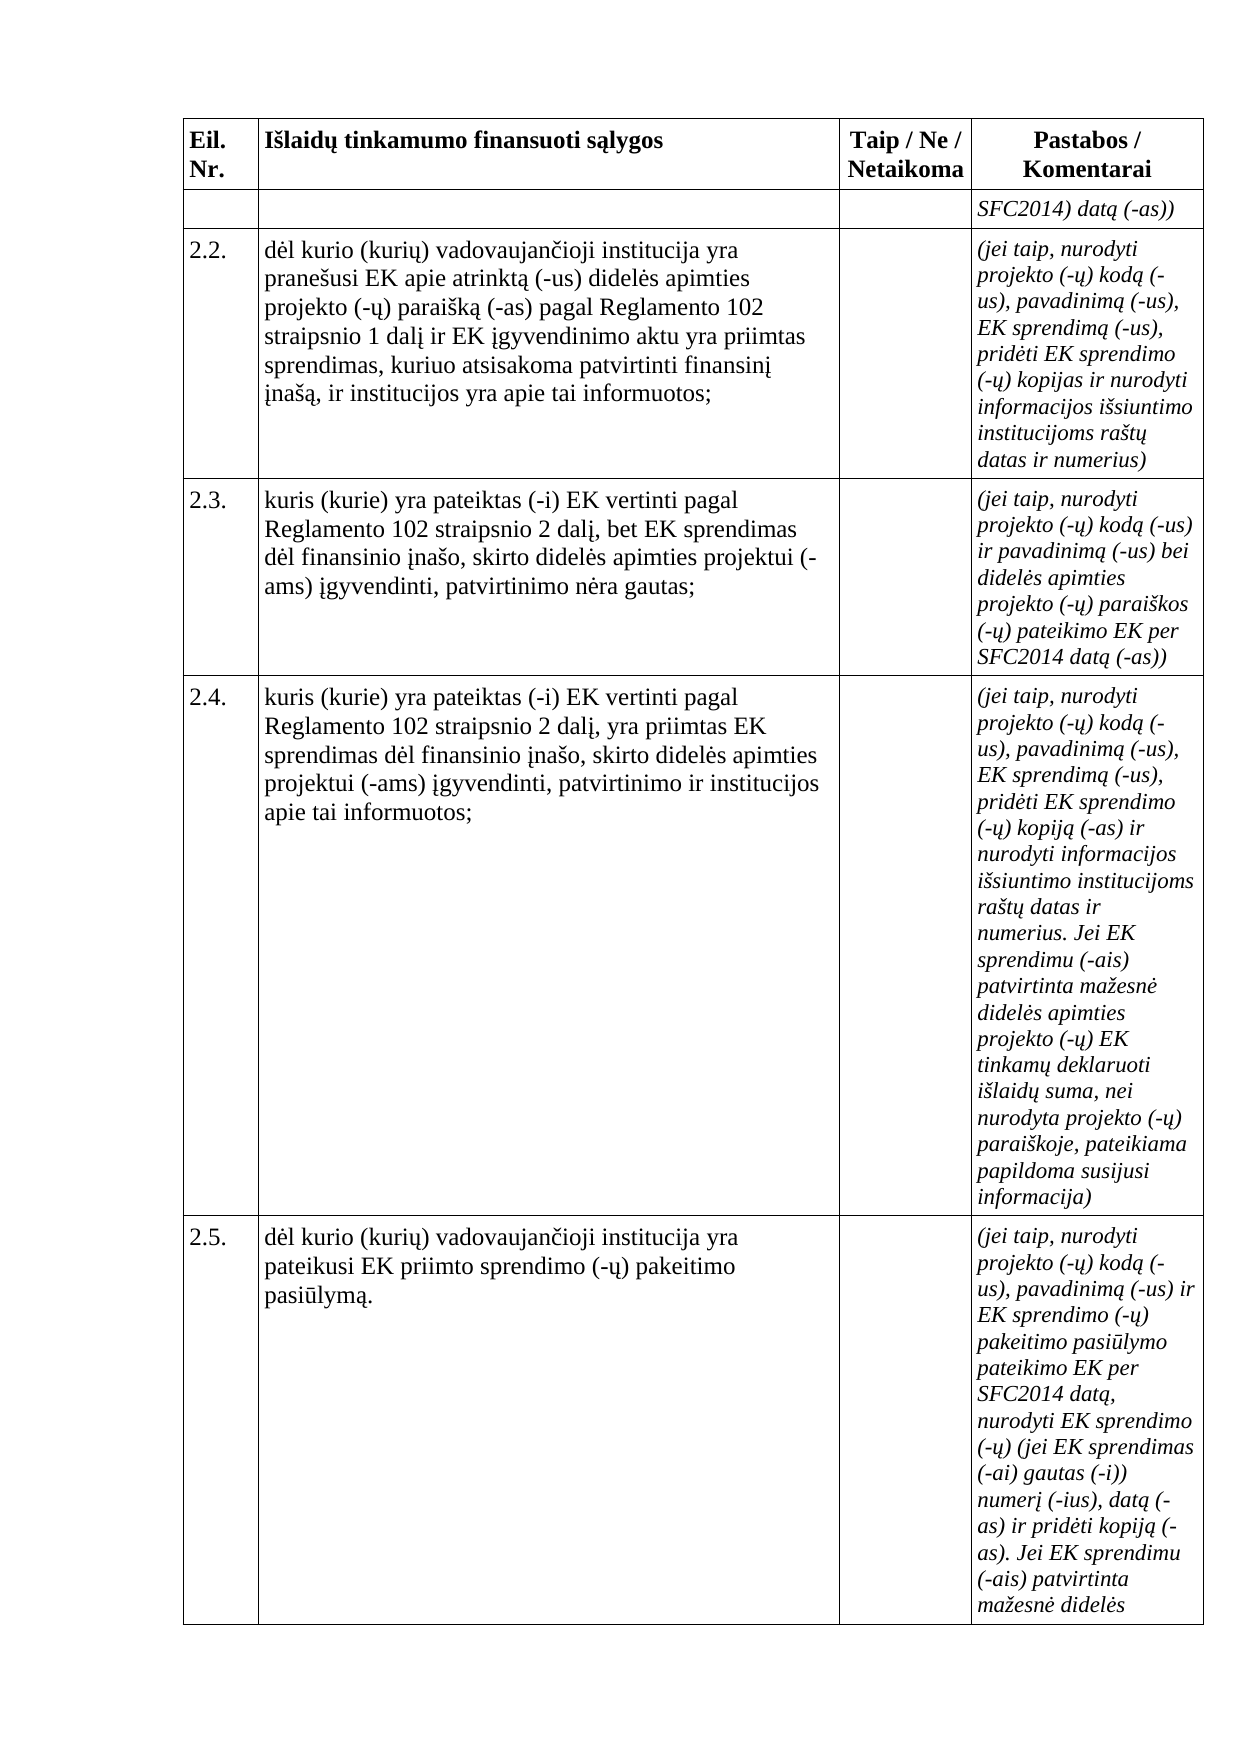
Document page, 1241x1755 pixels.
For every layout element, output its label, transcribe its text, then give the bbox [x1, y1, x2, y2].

table_cell [840, 676, 971, 1215]
table_cell (jei taip, nurodyti projekto (-ų) kodą (-us), pavadinimą (-us), EK sprendimą (-us), pridėti EK sprendimo (-ų) kopiją (-as) ir nurodyti informacijos išsiuntimo institucijoms raštų datas ir numerius. Jei EK sprendimu (-ais) patvirtinta mažesnė didelės apimties projekto (-ų) EK tinkamų deklaruoti išlaidų suma, nei nurodyta projekto (-ų) paraiškoje, pateikiama papildoma susijusi informacija) [972, 676, 1203, 1215]
table_cell 2.3. [184, 479, 258, 675]
table_cell [840, 190, 971, 228]
table_cell 2.4. [184, 676, 258, 1215]
table_cell SFC2014) datą (-as)) [972, 190, 1203, 228]
table_cell kuris (kurie) yra pateiktas (-i) EK vertinti pagal Reglamento 102 straipsnio 2 dalį, bet EK sprendimas dėl finansinio įnašo, skirto didelės apimties projektui (-ams) įgyvendinti, patvirtinimo nėra gautas; [259, 479, 839, 675]
table_header Išlaidų tinkamumo finansuoti sąlygos [259, 119, 839, 188]
table_cell [840, 229, 971, 478]
table_cell (jei taip, nurodyti projekto (-ų) kodą (-us), pavadinimą (-us), EK sprendimą (-us), pridėti EK sprendimo (-ų) kopijas ir nurodyti informacijos išsiuntimo institucijoms raštų datas ir numerius) [972, 229, 1203, 478]
table_cell kuris (kurie) yra pateiktas (-i) EK vertinti pagal Reglamento 102 straipsnio 2 dalį, yra priimtas EK sprendimas dėl finansinio įnašo, skirto didelės apimties projektui (-ams) įgyvendinti, patvirtinimo ir institucijos apie tai informuotos; [259, 676, 839, 1215]
table_cell dėl kurio (kurių) vadovaujančioji institucija yra pateikusi EK priimto sprendimo (-ų) pakeitimo pasiūlymą. [259, 1216, 839, 1623]
table_header Taip / Ne / Netaikoma [840, 119, 971, 188]
table_cell [840, 479, 971, 675]
table_cell (jei taip, nurodyti projekto (-ų) kodą (-us), pavadinimą (-us) ir EK sprendimo (-ų) pakeitimo pasiūlymo pateikimo EK per SFC2014 datą, nurodyti EK sprendimo (-ų) (jei EK sprendimas (-ai) gautas (-i)) numerį (-ius), datą (-as) ir pridėti kopiją (-as). Jei EK sprendimu (-ais) patvirtinta mažesnė didelės [972, 1216, 1203, 1623]
table_cell [184, 190, 258, 228]
table_cell (jei taip, nurodyti projekto (-ų) kodą (-us) ir pavadinimą (-us) bei didelės apimties projekto (-ų) paraiškos (-ų) pateikimo EK per SFC2014 datą (-as)) [972, 479, 1203, 675]
table_header Pastabos / Komentarai [972, 119, 1203, 188]
table_header Eil. Nr. [184, 119, 258, 188]
table_cell 2.2. [184, 229, 258, 478]
table_cell [840, 1216, 971, 1623]
table_cell dėl kurio (kurių) vadovaujančioji institucija yra pranešusi EK apie atrinktą (-us) didelės apimties projekto (-ų) paraišką (-as) pagal Reglamento 102 straipsnio 1 dalį ir EK įgyvendinimo aktu yra priimtas sprendimas, kuriuo atsisakoma patvirtinti finansinį įnašą, ir institucijos yra apie tai informuotos; [259, 229, 839, 478]
table_cell 2.5. [184, 1216, 258, 1623]
table_cell [259, 190, 839, 228]
